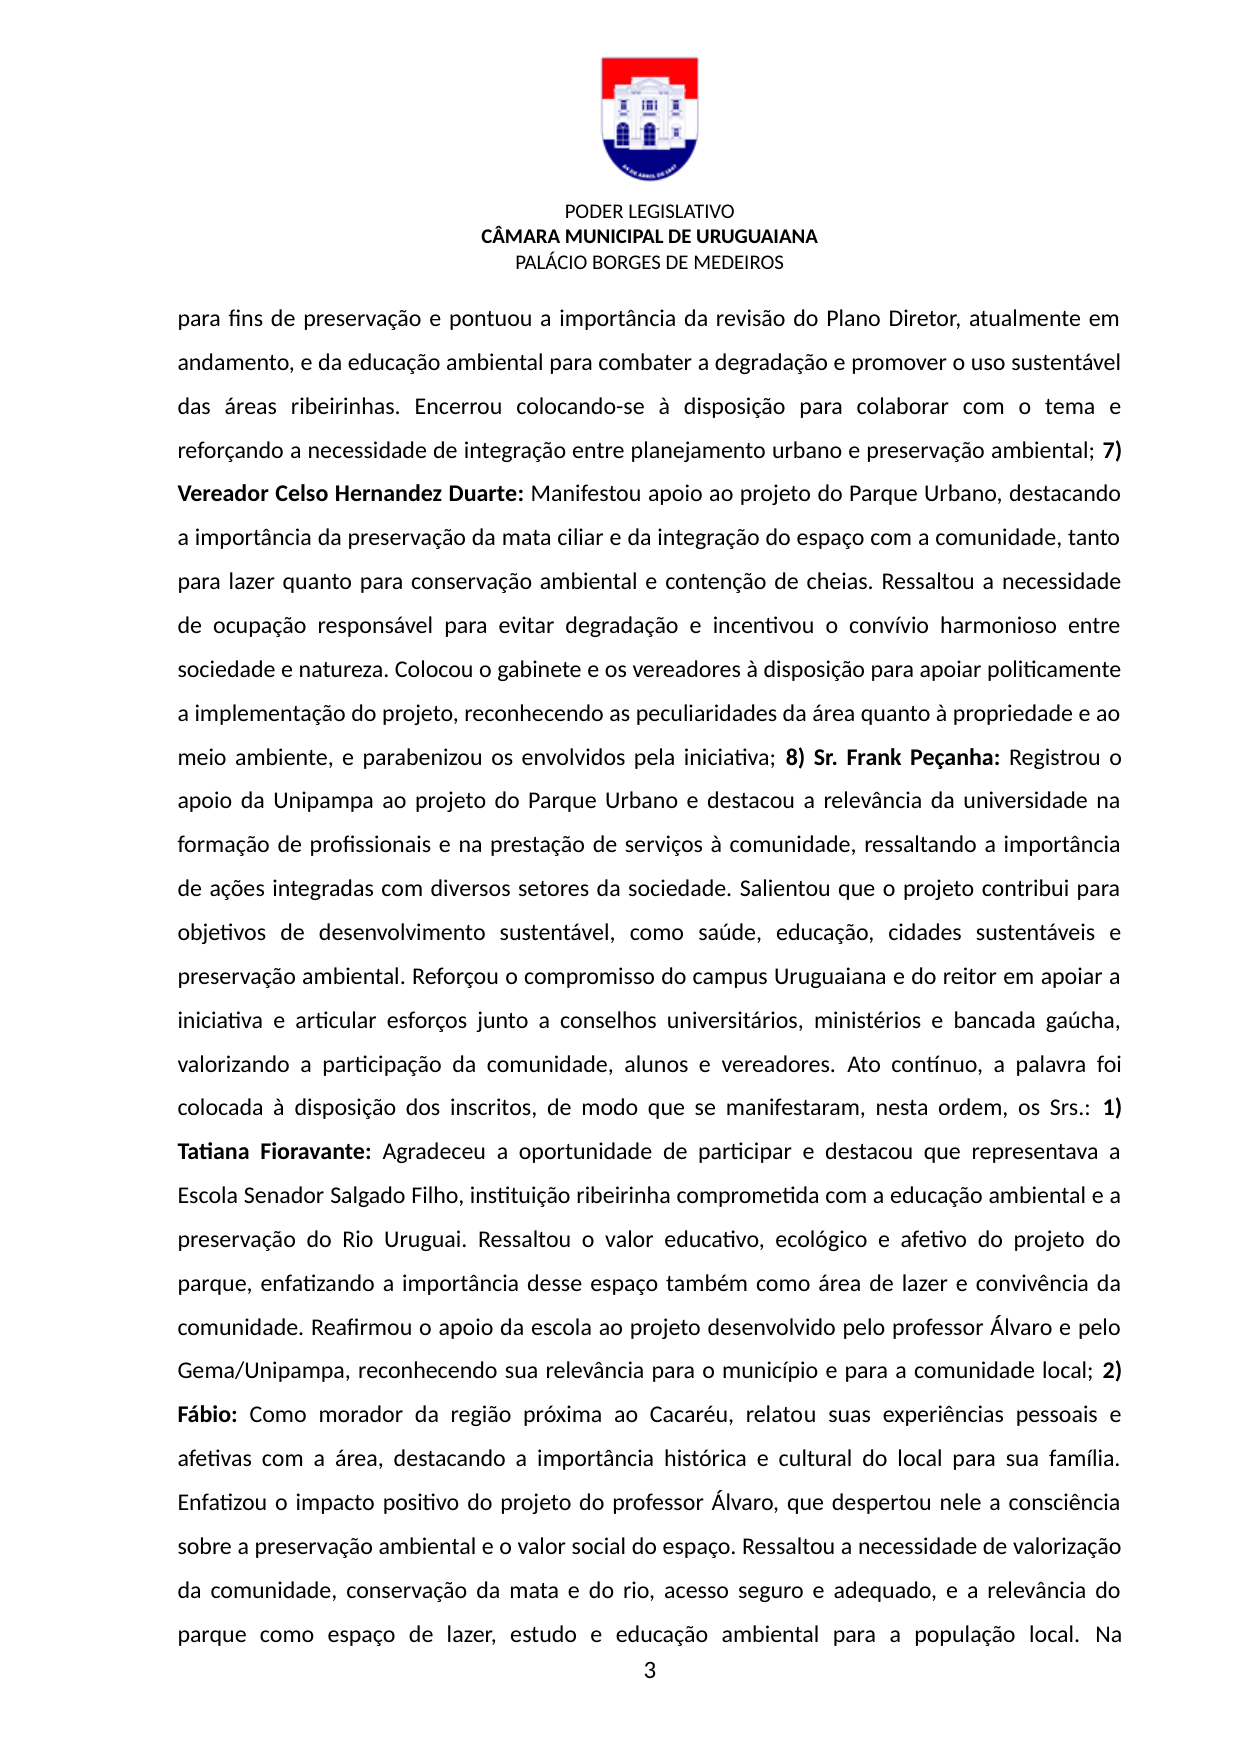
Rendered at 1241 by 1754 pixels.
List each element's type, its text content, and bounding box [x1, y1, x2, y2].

text para fins de preservação e pontuou a importância da revisão do Plano Diretor, atualmente em andamento, e da educação ambiental para combater a degradação e promover o uso sustentável das áreas ribeirinhas. Encerrou colocando-se à disposição para colaborar com o tema e reforçando a necessidade de integração entre planejamento urbano e preservação ambiental; 7) Vereador Celso Hernandez Duarte: Manifestou apoio ao projeto do Parque Urbano, destacando a importância da preservação da mata ciliar e da integração do espaço com a comunidade, tanto para lazer quanto para conservação ambiental e contenção de cheias. Ressaltou a necessidade de ocupação responsável para evitar degradação e incentivou o convívio harmonioso entre sociedade e natureza. Colocou o gabinete e os vereadores à disposição para apoiar politicamente a implementação do projeto, reconhecendo as peculiaridades da área quanto à propriedade e ao meio ambiente, e parabenizou os envolvidos pela iniciativa; 8) Sr. Frank Peçanha: Registrou o apoio da Unipampa ao projeto do Parque Urbano e destacou a relevância da universidade na formação de profissionais e na prestação de serviços à comunidade, ressaltando a importância de ações integradas com diversos setores da sociedade. Salientou que o projeto contribui para objetivos de desenvolvimento sustentável, como saúde, educação, cidades sustentáveis e preservação ambiental. Reforçou o compromisso do campus Uruguaiana e do reitor em apoiar a iniciativa e articular esforços junto a conselhos universitários, ministérios e bancada gaúcha, valorizando a participação da comunidade, alunos e vereadores. Ato contínuo, a palavra foi colocada à disposição dos inscritos, de modo que se manifestaram, nesta ordem, os Srs.: 1) Tatiana Fioravante: Agradeceu a oportunidade de participar e destacou que representava a Escola Senador Salgado Filho, instituição ribeirinha comprometida com a educação ambiental e a preservação do Rio Uruguai. Ressaltou o valor educativo, ecológico e afetivo do projeto do parque, enfatizando a importância desse espaço também como área de lazer e convivência da comunidade. Reafirmou o apoio da escola ao projeto desenvolvido pelo professor Álvaro e pelo Gema/Unipampa, reconhecendo sua relevância para o município e para a comunidade local; 2) Fábio: Como morador da região próxima ao Cacaréu, relatou suas experiências pessoais e afetivas com a área, destacando a importância histórica e cultural do local para sua família. Enfatizou o impacto positivo do projeto do professor Álvaro, que despertou nele a consciência sobre a preservação ambiental e o valor social do espaço. Ressaltou a necessidade de valorização da comunidade, conservação da mata e do rio, acesso seguro e adequado, e a relevância do parque como espaço de lazer, estudo e educação ambiental para a população local. Na [177, 303, 1122, 1648]
picture [578, 47, 722, 192]
